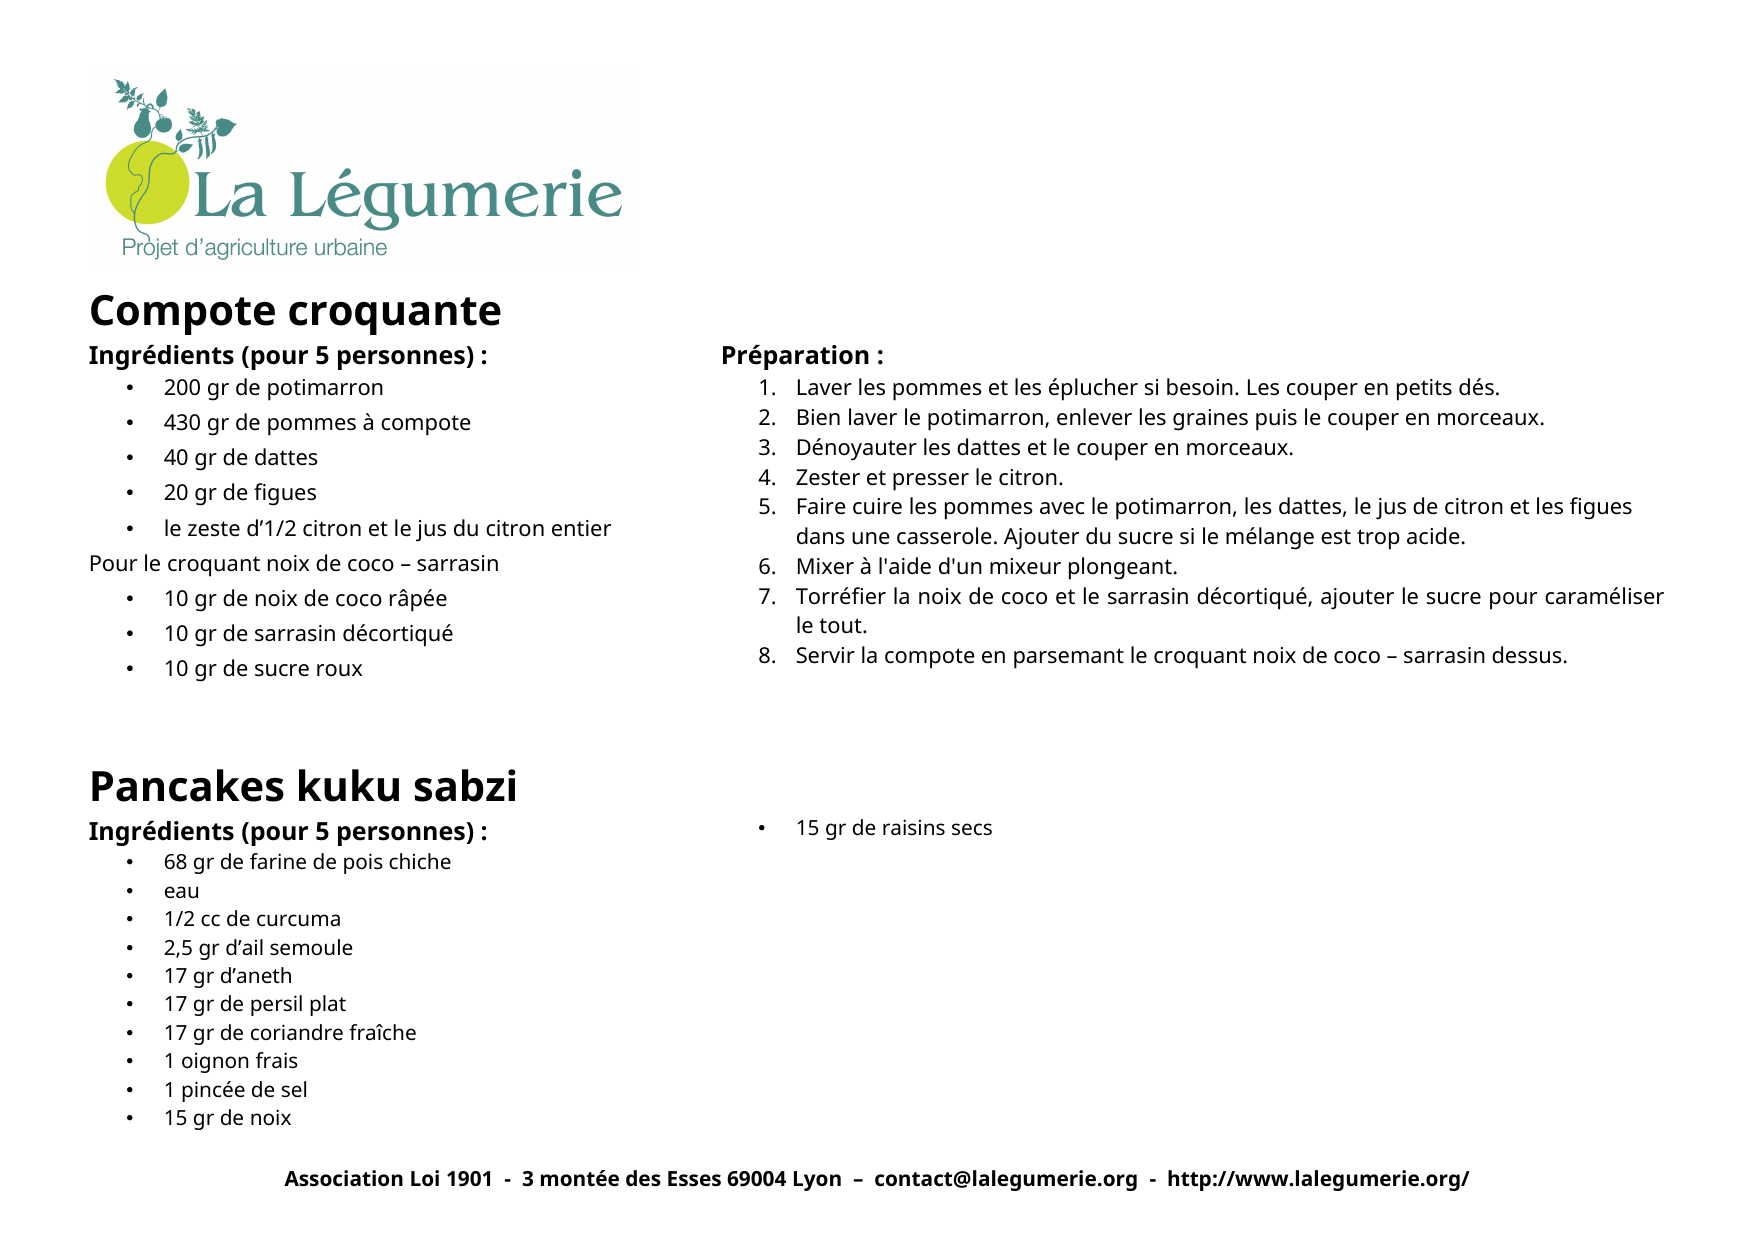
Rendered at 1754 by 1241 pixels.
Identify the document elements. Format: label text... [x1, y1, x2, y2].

list Dénoyauter les dattes et le couper en morceaux. [758, 432, 1665, 461]
text Pancakes kuku sabzi [88, 757, 1665, 813]
list 200 gr de potimarron [126, 372, 656, 402]
list Bien laver le potimarron, enlever les graines puis le couper en morceaux. [758, 402, 1665, 432]
list 40 gr de dattes [126, 442, 656, 472]
list 1 oignon frais [126, 1046, 656, 1075]
text Ingrédients (pour 5 personnes) : [88, 813, 656, 847]
text Préparation : [721, 338, 1665, 372]
list 17 gr d’aneth [126, 961, 656, 989]
list 430 gr de pommes à compote [126, 407, 656, 437]
list 15 gr de noix [126, 1103, 656, 1132]
list 2,5 gr d’ail semoule [126, 933, 656, 961]
list le zeste d’1/2 citron et le jus du citron entier [126, 512, 656, 542]
picture [88, 69, 639, 268]
list 10 gr de noix de coco râpée [126, 583, 656, 612]
list Laver les pommes et les éplucher si besoin. Les couper en petits dés. [758, 372, 1665, 402]
text Ingrédients (pour 5 personnes) : [88, 338, 656, 372]
text Pour le croquant noix de coco – sarrasin [88, 548, 656, 577]
list 20 gr de figues [126, 477, 656, 507]
list Servir la compote en parsemant le croquant noix de coco – sarrasin dessus. [758, 640, 1665, 670]
list eau [126, 876, 656, 904]
list 17 gr de coriandre fraîche [126, 1018, 656, 1046]
list 1/2 cc de curcuma [126, 904, 656, 933]
list 68 gr de farine de pois chiche [126, 847, 656, 876]
list Mixer à l'aide d'un mixeur plongeant. [758, 551, 1665, 581]
list 15 gr de raisins secs [758, 813, 1665, 842]
list 10 gr de sarrasin décortiqué [126, 618, 656, 648]
list 1 pincée de sel [126, 1075, 656, 1103]
text Compote croquante [88, 281, 1665, 338]
list 10 gr de sucre roux [126, 653, 656, 683]
list 17 gr de persil plat [126, 989, 656, 1018]
list Faire cuire les pommes avec le potimarron, les dattes, le jus de citron et les figues dans une casserole. Ajouter du sucre si le mélange est trop acide. [758, 491, 1665, 551]
list Torréfier la noix de coco et le sarrasin décortiqué, ajouter le sucre pour caraméliser le tout. [758, 581, 1665, 640]
list Zester et presser le citron. [758, 461, 1665, 491]
